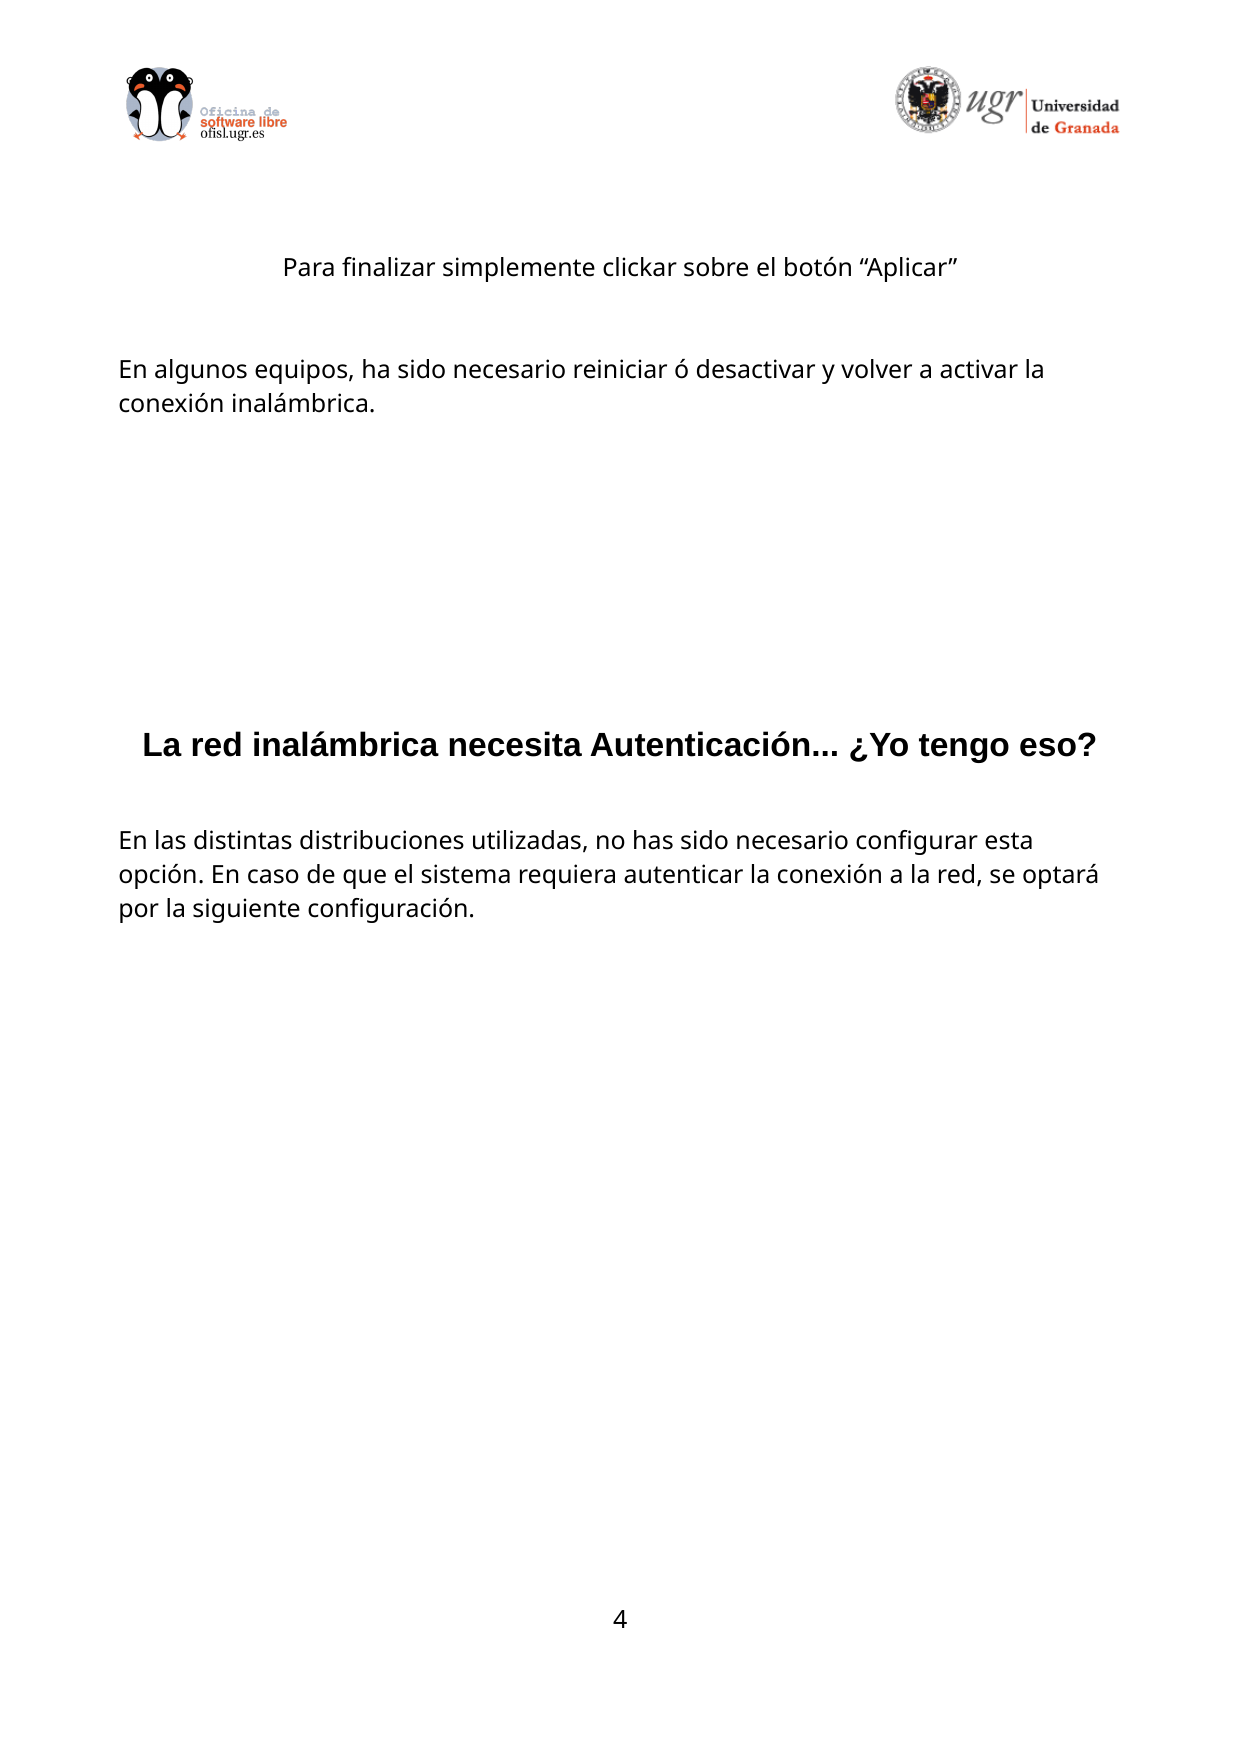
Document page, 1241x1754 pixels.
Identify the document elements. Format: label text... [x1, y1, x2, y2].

subtitle La red inalámbrica necesita Autenticación... ¿Yo tengo eso? [118, 724, 1122, 763]
picture [891, 64, 1124, 143]
text En las distintas distribuciones utilizadas, no has sido necesario configurar esta opción. En caso de que el sistema requiera autenticar la conexión a la red, se optará por la siguiente configuración. [118, 822, 1122, 924]
picture [119, 67, 293, 146]
text Para finalizar simplemente clickar sobre el botón “Aplicar” [118, 250, 1122, 284]
text En algunos equipos, ha sido necesario reiniciar ó desactivar y volver a activar la conexión inalámbrica. [118, 352, 1122, 420]
